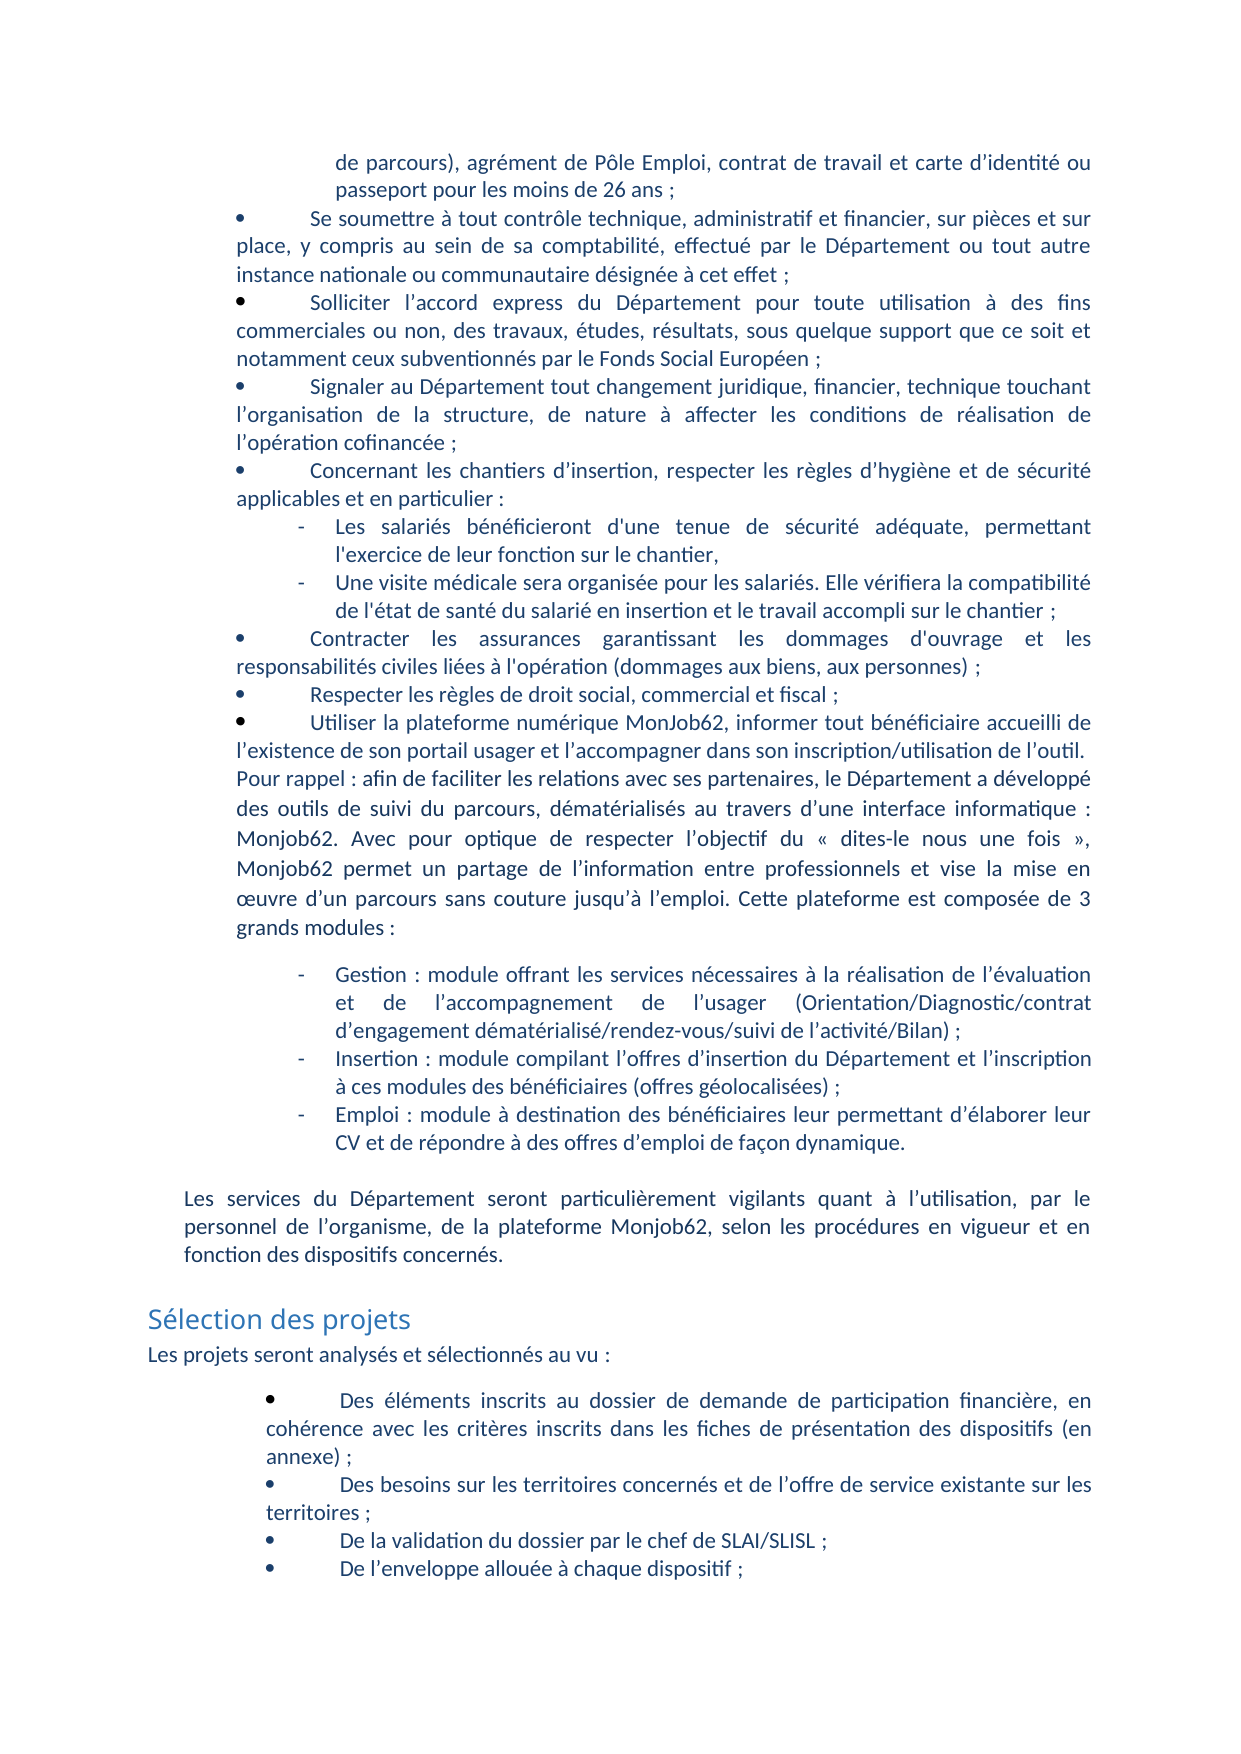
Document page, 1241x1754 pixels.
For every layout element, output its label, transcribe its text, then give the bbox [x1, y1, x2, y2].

list De l’enveloppe allouée à chaque dispositif ; [266, 1554, 1093, 1583]
list Gestion : module offrant les services nécessaires à la réalisation de l’évaluation et de l’accompagnement de l’usager (Orientation/Diagnostic/contrat d’engagement dématérialisé/rendez-vous/suivi de l’activité/Bilan) ; [298, 960, 1093, 1044]
list Signaler au Département tout changement juridique, financier, technique touchant l’organisation de la structure, de nature à affecter les conditions de réalisation de l’opération cofinancée ; [236, 372, 1093, 456]
list Les salariés bénéficieront d'une tenue de sécurité adéquate, permettant l'exercice de leur fonction sur le chantier, [298, 512, 1093, 568]
list Concernant les chantiers d’insertion, respecter les règles d’hygiène et de sécurité applicables et en particulier : [236, 456, 1093, 512]
list Insertion : module compilant l’offres d’insertion du Département et l’inscription à ces modules des bénéficiaires (offres géolocalisées) ; [298, 1044, 1093, 1100]
text Pour rappel : afin de faciliter les relations avec ses partenaires, le Département a développé des outils de suivi du parcours, dématérialisés au travers d’une interface informatique : Monjob62. Avec pour optique de respecter l’objectif du « dites-le nous une fois », Monjob62 permet un partage de l’information entre professionnels et vise la mise en œuvre d’un parcours sans couture jusqu’à l’emploi. Cette plateforme est composée de 3 grands modules : [236, 764, 1093, 942]
list Solliciter l’accord express du Département pour toute utilisation à des fins commerciales ou non, des travaux, études, résultats, sous quelque support que ce soit et notamment ceux subventionnés par le Fonds Social Européen ; [236, 288, 1093, 372]
subtitle Sélection des projets [148, 1301, 1093, 1337]
list Se soumettre à tout contrôle technique, administratif et financier, sur pièces et sur place, y compris au sein de sa comptabilité, effectué par le Département ou tout autre instance nationale ou communautaire désignée à cet effet ; [236, 204, 1093, 288]
list Respecter les règles de droit social, commercial et fiscal ; [236, 680, 1093, 708]
list Contracter les assurances garantissant les dommages d'ouvrage et les responsabilités civiles liées à l'opération (dommages aux biens, aux personnes) ; [236, 624, 1093, 680]
list De la validation du dossier par le chef de SLAI/SLISL ; [266, 1527, 1093, 1554]
list Des éléments inscrits au dossier de demande de participation financière, en cohérence avec les critères inscrits dans les fiches de présentation des dispositifs (en annexe) ; [266, 1386, 1093, 1471]
list Emploi : module à destination des bénéficiaires leur permettant d’élaborer leur CV et de répondre à des offres d’emploi de façon dynamique. [298, 1100, 1093, 1156]
list Utiliser la plateforme numérique MonJob62, informer tout bénéficiaire accueilli de l’existence de son portail usager et l’accompagner dans son inscription/utilisation de l’outil. [236, 708, 1093, 764]
text Les services du Département seront particulièrement vigilants quant à l’utilisation, par le personnel de l’organisme, de la plateforme Monjob62, selon les procédures en vigueur et en fonction des dispositifs concernés. [184, 1184, 1093, 1268]
list de parcours), agrément de Pôle Emploi, contrat de travail et carte d’identité ou passeport pour les moins de 26 ans ; [298, 148, 1093, 204]
list Une visite médicale sera organisée pour les salariés. Elle vérifiera la compatibilité de l'état de santé du salarié en insertion et le travail accompli sur le chantier ; [298, 568, 1093, 624]
text Les projets seront analysés et sélectionnés au vu : [148, 1340, 1093, 1368]
list Des besoins sur les territoires concernés et de l’offre de service existante sur les territoires ; [266, 1471, 1093, 1527]
